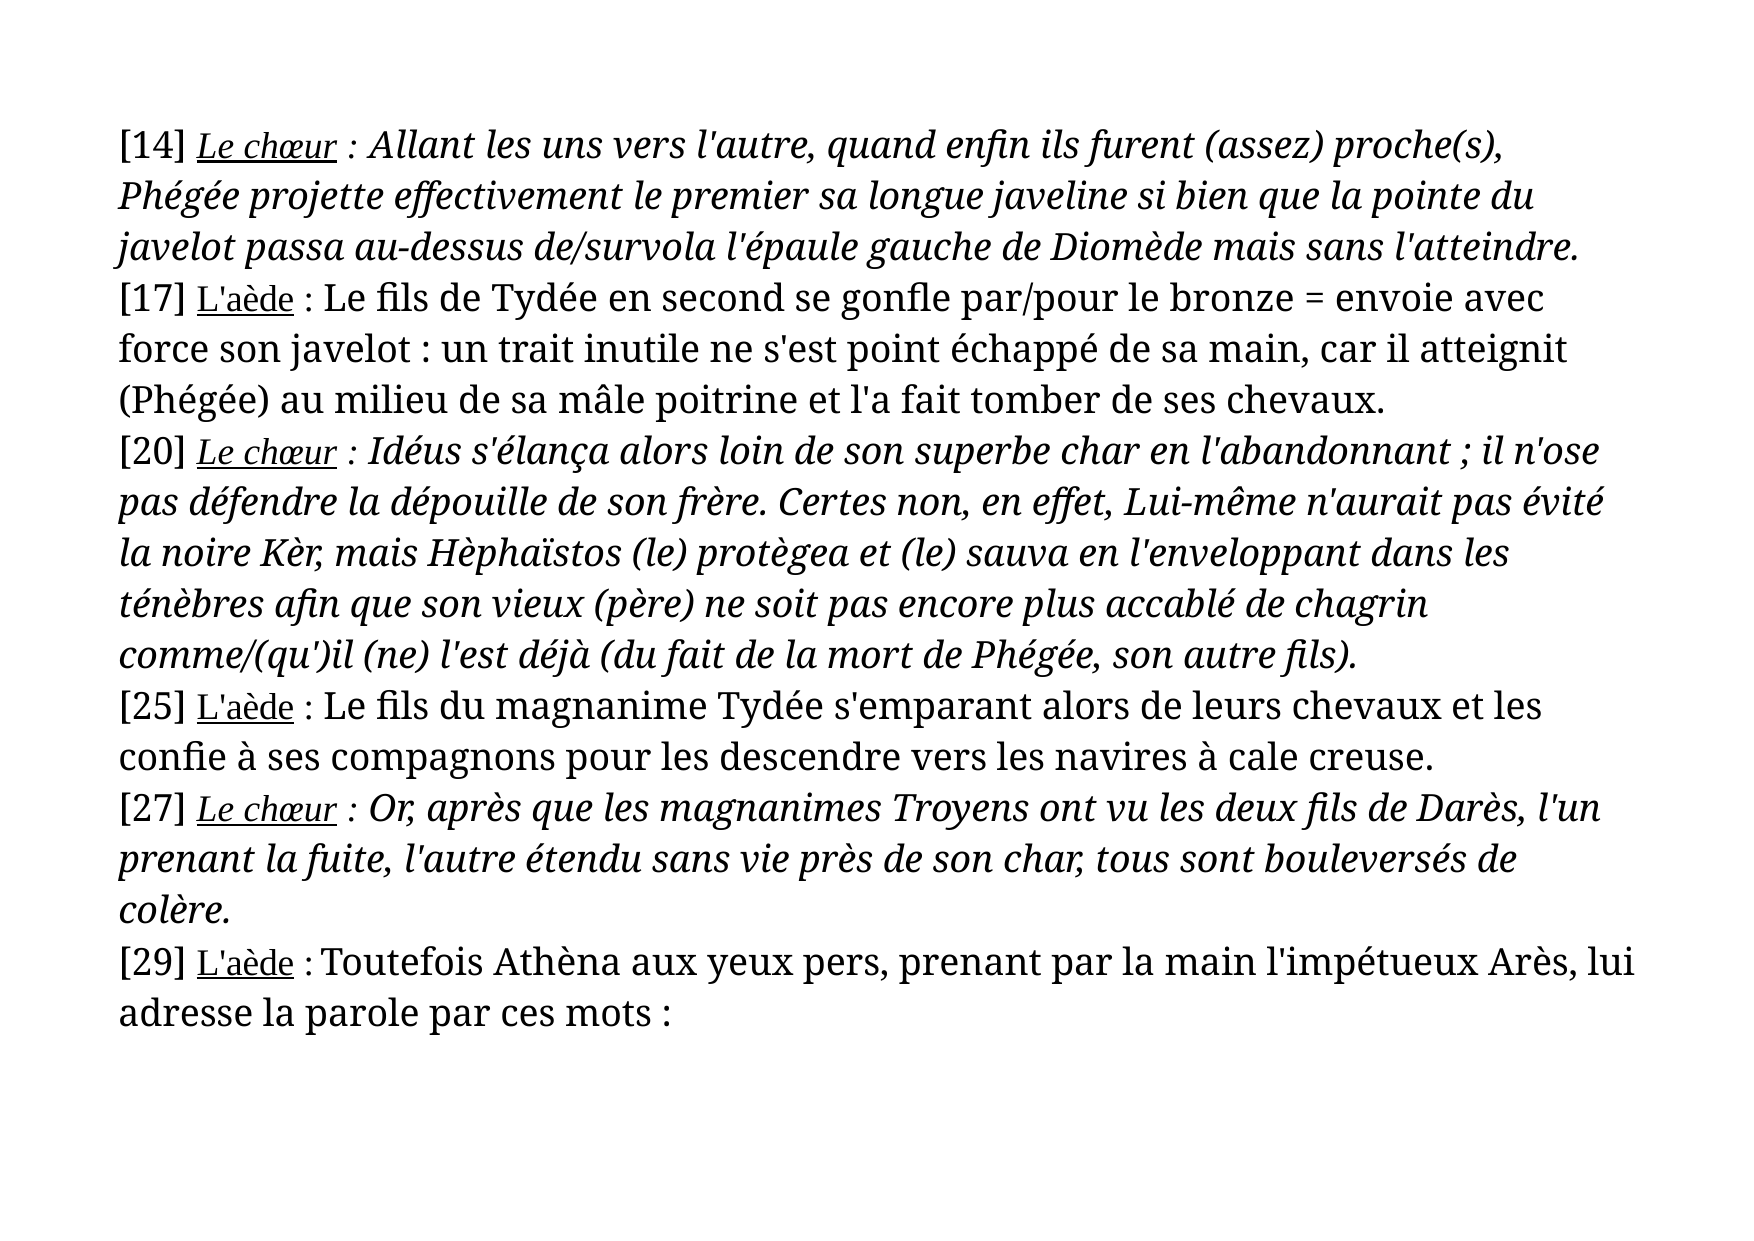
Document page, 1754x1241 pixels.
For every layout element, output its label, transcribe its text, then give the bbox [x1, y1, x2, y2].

text [17] L'aède : Le fils de Tydée en second se gonfle par/pour le bronze = envoie avec force son javelot : un trait inutile ne s'est point échappé de sa main, car il atteignit (Phégée) au milieu de sa mâle poitrine et l'a fait tomber de ses chevaux. [118, 271, 1636, 424]
text [20] Le chœur : Idéus s'élança alors loin de son superbe char en l'abandonnant ; il n'ose pas défendre la dépouille de son frère. Certes non, en effet, Lui-même n'aurait pas évité la noire Kèr, mais Hèphaïstos (le) protègea et (le) sauva en l'enveloppant dans les ténèbres afin que son vieux (père) ne soit pas encore plus accablé de chagrin comme/(qu')il (ne) l'est déjà (du fait de la mort de Phégée, son autre fils). [118, 424, 1636, 679]
text [14] Le chœur : Allant les uns vers l'autre, quand enfin ils furent (assez) proche(s), Phégée projette effectivement le premier sa longue javeline si bien que la pointe du javelot passa au-dessus de/survola l'épaule gauche de Diomède mais sans l'atteindre. [118, 118, 1636, 271]
text [29] L'aède : Toutefois Athèna aux yeux pers, prenant par la main l'impétueux Arès, lui adresse la parole par ces mots : [118, 935, 1636, 1037]
text [27] Le chœur : Or, après que les magnanimes Troyens ont vu les deux fils de Darès, l'un prenant la fuite, l'autre étendu sans vie près de son char, tous sont bouleversés de colère. [118, 782, 1636, 935]
text [25] L'aède : Le fils du magnanime Tydée s'emparant alors de leurs chevaux et les confie à ses compagnons pour les descendre vers les navires à cale creuse. [118, 679, 1636, 782]
